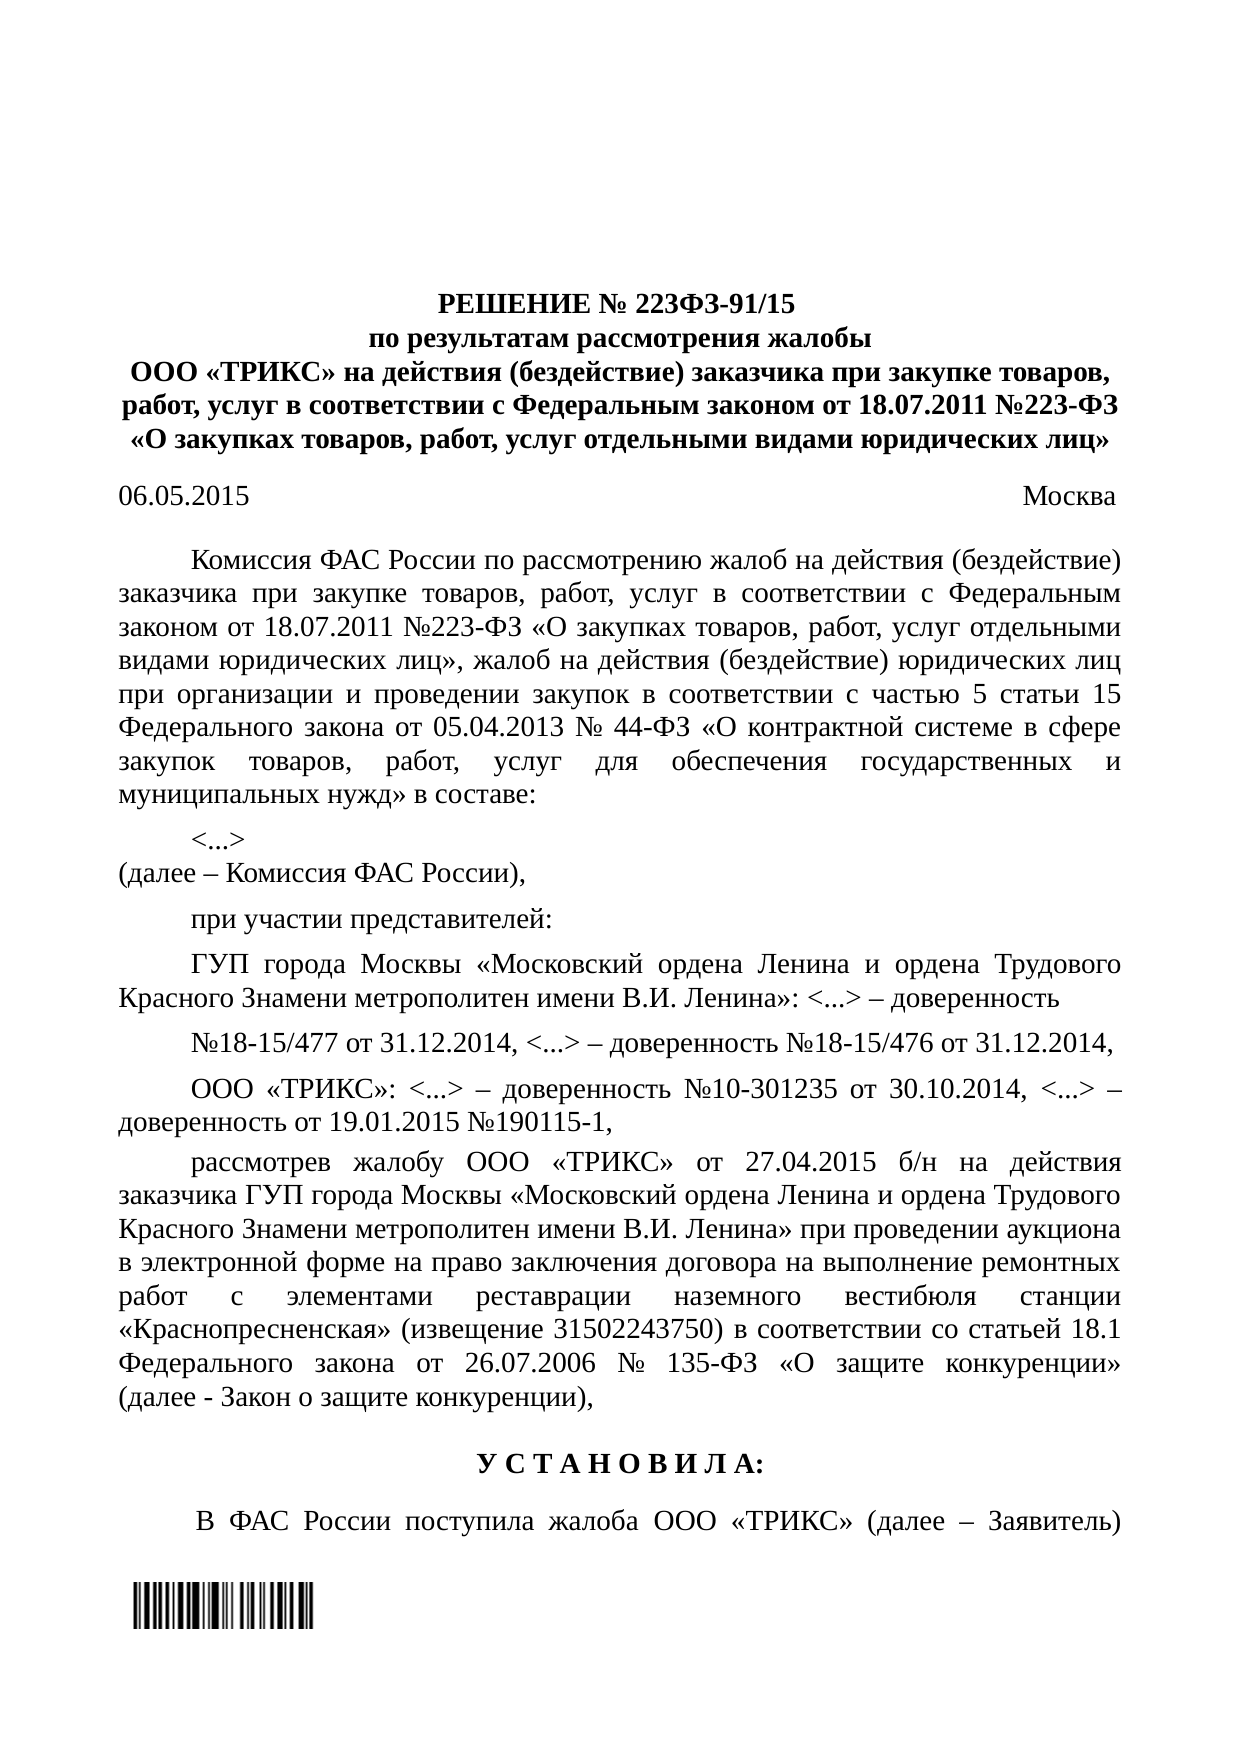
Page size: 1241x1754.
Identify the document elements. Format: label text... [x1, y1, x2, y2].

text по результатам рассмотрения жалобы ООО «ТРИКС» на действия (бездействие) заказчика при закупке товаров, работ, услуг в соответствии с Федеральным законом от 18.07.2011 №223-ФЗ «О закупках товаров, работ, услуг отдельными видами юридических лиц» [118, 320, 1122, 454]
text №18-15/477 от 31.12.2014, <...> – доверенность №18-15/476 от 31.12.2014, [118, 1025, 1122, 1059]
picture [118, 1582, 331, 1629]
text <...> (далее – Комиссия ФАС России), [118, 822, 1122, 889]
text 06.05.2015 Москва [118, 478, 1122, 512]
text ГУП города Москвы «Московский ордена Ленина и ордена Трудового Красного Знамени метрополитен имени В.И. Ленина»: <...> – доверенность [118, 946, 1122, 1013]
text У С Т А Н О В И Л А: [118, 1446, 1122, 1479]
text рассмотрев жалобу ООО «ТРИКС» от 27.04.2015 б/н на действия заказчика ГУП города Москвы «Московский ордена Ленина и ордена Трудового Красного Знамени метрополитен имени В.И. Ленина» при проведении аукциона в электронной форме на право заключения договора на выполнение ремонтных работ с элементами реставрации наземного вестибюля станции «Краснопресненская» (извещение 31502243750) в соответствии со статьей 18.1 Федерального закона от 26.07.2006 № 135-ФЗ «О защите конкуренции» (далее - Закон о защите конкуренции), [118, 1144, 1122, 1412]
text РЕШЕНИЕ № 223ФЗ-91/15 [118, 287, 1122, 320]
text ООО «ТРИКС»: <...> – доверенность №10-301235 от 30.10.2014, <...> – доверенность от 19.01.2015 №190115-1, [118, 1071, 1122, 1138]
text Комиссия ФАС России по рассмотрению жалоб на действия (бездействие) заказчика при закупке товаров, работ, услуг в соответствии с Федеральным законом от 18.07.2011 №223-ФЗ «О закупках товаров, работ, услуг отдельными видами юридических лиц», жалоб на действия (бездействие) юридических лиц при организации и проведении закупок в соответствии с частью 5 статьи 15 Федерального закона от 05.04.2013 № 44-ФЗ «О контрактной системе в сфере закупок товаров, работ, услуг для обеспечения государственных и муниципальных нужд» в составе: [118, 542, 1122, 810]
text при участии представителей: [118, 901, 1122, 934]
text В ФАС России поступила жалоба ООО «ТРИКС» (далее – Заявитель) [118, 1503, 1122, 1537]
